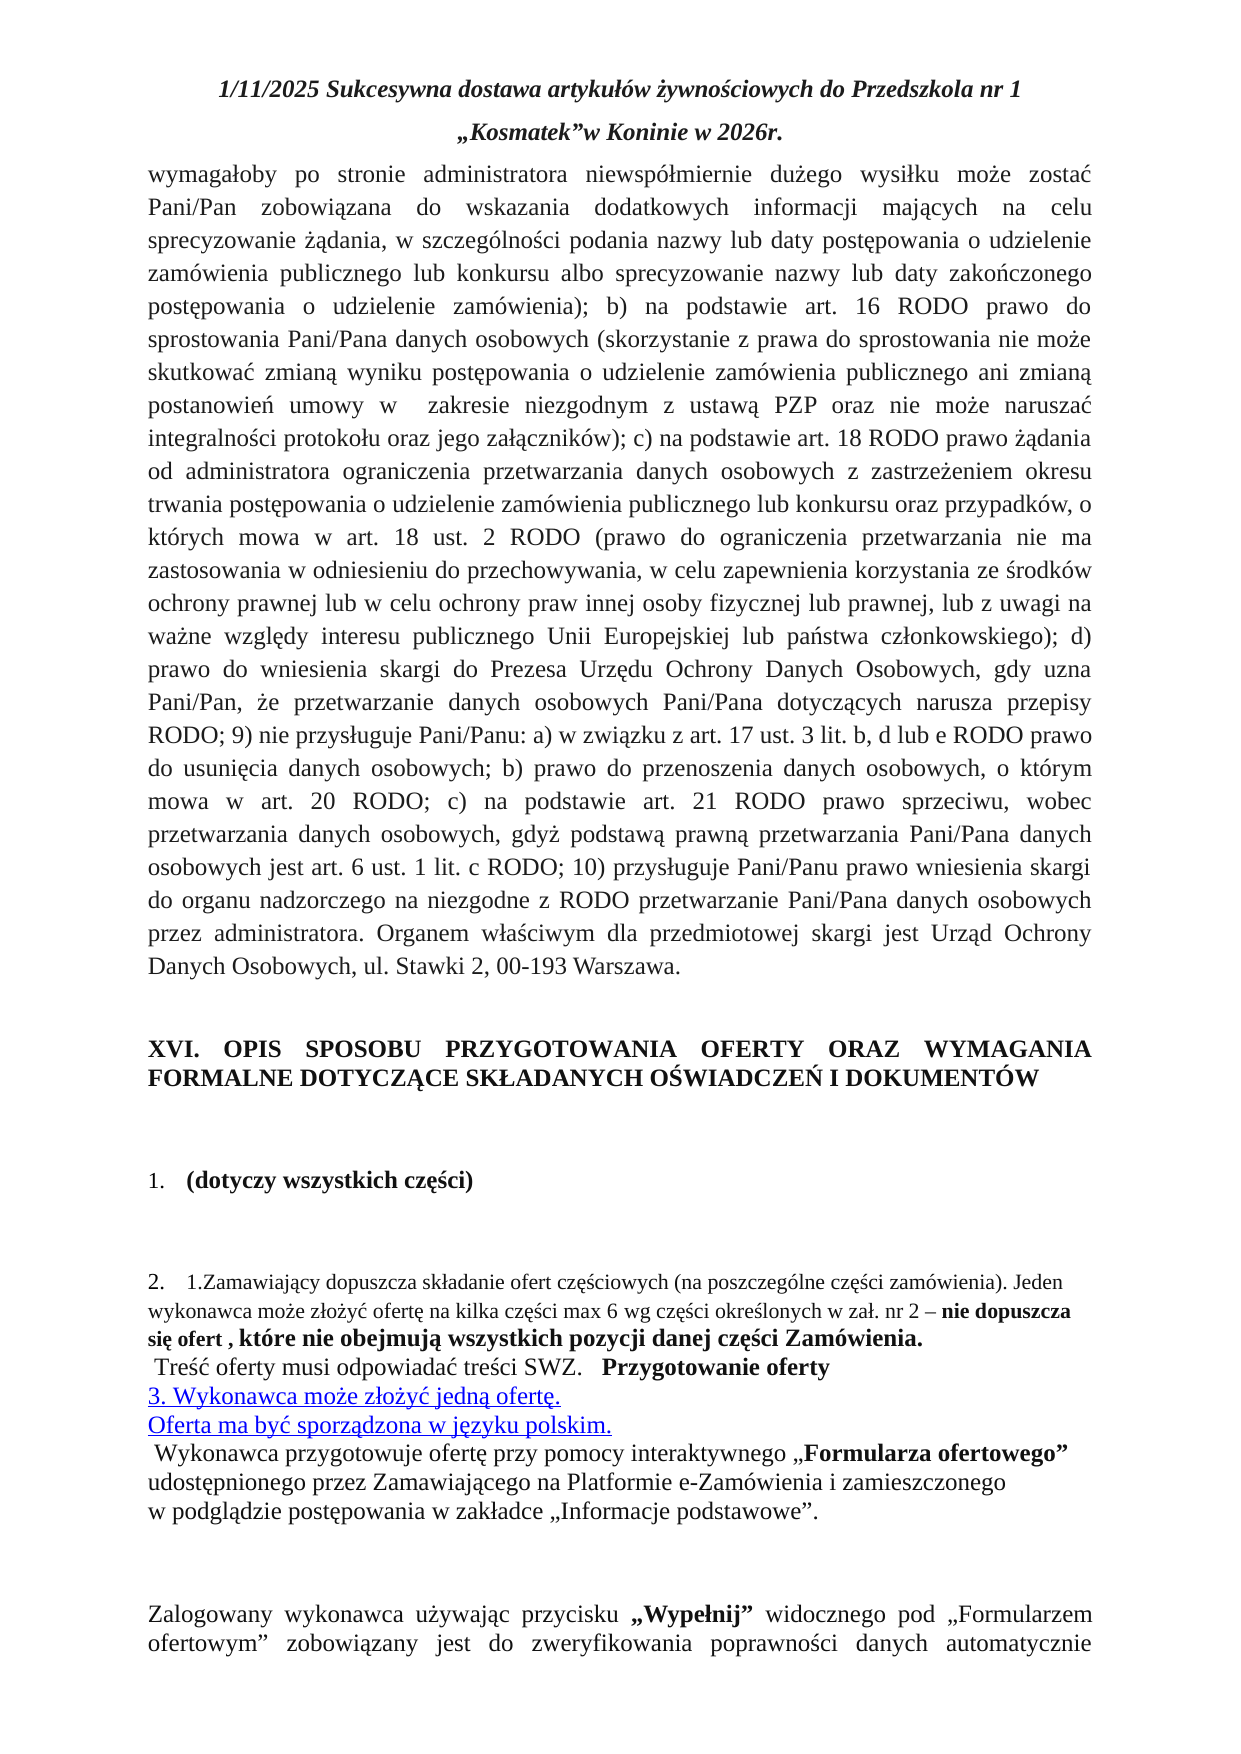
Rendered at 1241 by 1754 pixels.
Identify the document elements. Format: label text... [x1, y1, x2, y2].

list 1.Zamawiający dopuszcza składanie ofert częściowych (na poszczególne części zamówienia). Jeden wykonawca może złożyć ofertę na kilka części max 6 wg części określonych w zał. nr 2 – nie dopuszcza się ofert , które nie obejmują wszystkich pozycji danej części Zamówienia. Treść oferty musi odpowiadać treści SWZ. Przygotowanie oferty 3. Wykonawca może złożyć jedną ofertę. Oferta ma być sporządzona w języku polskim. Wykonawca przygotowuje ofertę przy pomocy interaktywnego „Formularza ofertowego” udostępnionego przez Zamawiającego na Platformie e-Zamówienia i zamieszczonego w podglądzie postępowania w zakładce „Informacje podstawowe”. [148, 1268, 1093, 1525]
text Zalogowany wykonawca używając przycisku „Wypełnij” widocznego pod „Formularzem ofertowym” zobowiązany jest do zweryfikowania poprawności danych automatycznie [148, 1599, 1093, 1656]
list XVI. OPIS SPOSOBU PRZYGOTOWANIA OFERTY ORAZ WYMAGANIA FORMALNE DOTYCZĄCE SKŁADANYCH OŚWIADCZEŃ I DOKUMENTÓW [148, 1005, 1093, 1091]
list (dotyczy wszystkich części) [148, 1166, 1093, 1194]
text wymagałoby po stronie administratora niewspółmiernie dużego wysiłku może zostać Pani/Pan zobowiązana do wskazania dodatkowych informacji mających na celu sprecyzowanie żądania, w szczególności podania nazwy lub daty postępowania o udzielenie zamówienia publicznego lub konkursu albo sprecyzowanie nazwy lub daty zakończonego postępowania o udzielenie zamówienia); b) na podstawie art. 16 RODO prawo do sprostowania Pani/Pana danych osobowych (skorzystanie z prawa do sprostowania nie może skutkować zmianą wyniku postępowania o udzielenie zamówienia publicznego ani zmianą postanowień umowy w zakresie niezgodnym z ustawą PZP oraz nie może naruszać integralności protokołu oraz jego załączników); c) na podstawie art. 18 RODO prawo żądania od administratora ograniczenia przetwarzania danych osobowych z zastrzeżeniem okresu trwania postępowania o udzielenie zamówienia publicznego lub konkursu oraz przypadków, o których mowa w art. 18 ust. 2 RODO (prawo do ograniczenia przetwarzania nie ma zastosowania w odniesieniu do przechowywania, w celu zapewnienia korzystania ze środków ochrony prawnej lub w celu ochrony praw innej osoby fizycznej lub prawnej, lub z uwagi na ważne względy interesu publicznego Unii Europejskiej lub państwa członkowskiego); d) prawo do wniesienia skargi do Prezesa Urzędu Ochrony Danych Osobowych, gdy uzna Pani/Pan, że przetwarzanie danych osobowych Pani/Pana dotyczących narusza przepisy RODO; 9) nie przysługuje Pani/Panu: a) w związku z art. 17 ust. 3 lit. b, d lub e RODO prawo do usunięcia danych osobowych; b) prawo do przenoszenia danych osobowych, o którym mowa w art. 20 RODO; c) na podstawie art. 21 RODO prawo sprzeciwu, wobec przetwarzania danych osobowych, gdyż podstawą prawną przetwarzania Pani/Pana danych osobowych jest art. 6 ust. 1 lit. c RODO; 10) przysługuje Pani/Panu prawo wniesienia skargi do organu nadzorczego na niezgodne z RODO przetwarzanie Pani/Pana danych osobowych przez administratora. Organem właściwym dla przedmiotowej skargi jest Urząd Ochrony Danych Osobowych, ul. Stawki 2, 00-193 Warszawa. [148, 159, 1093, 980]
